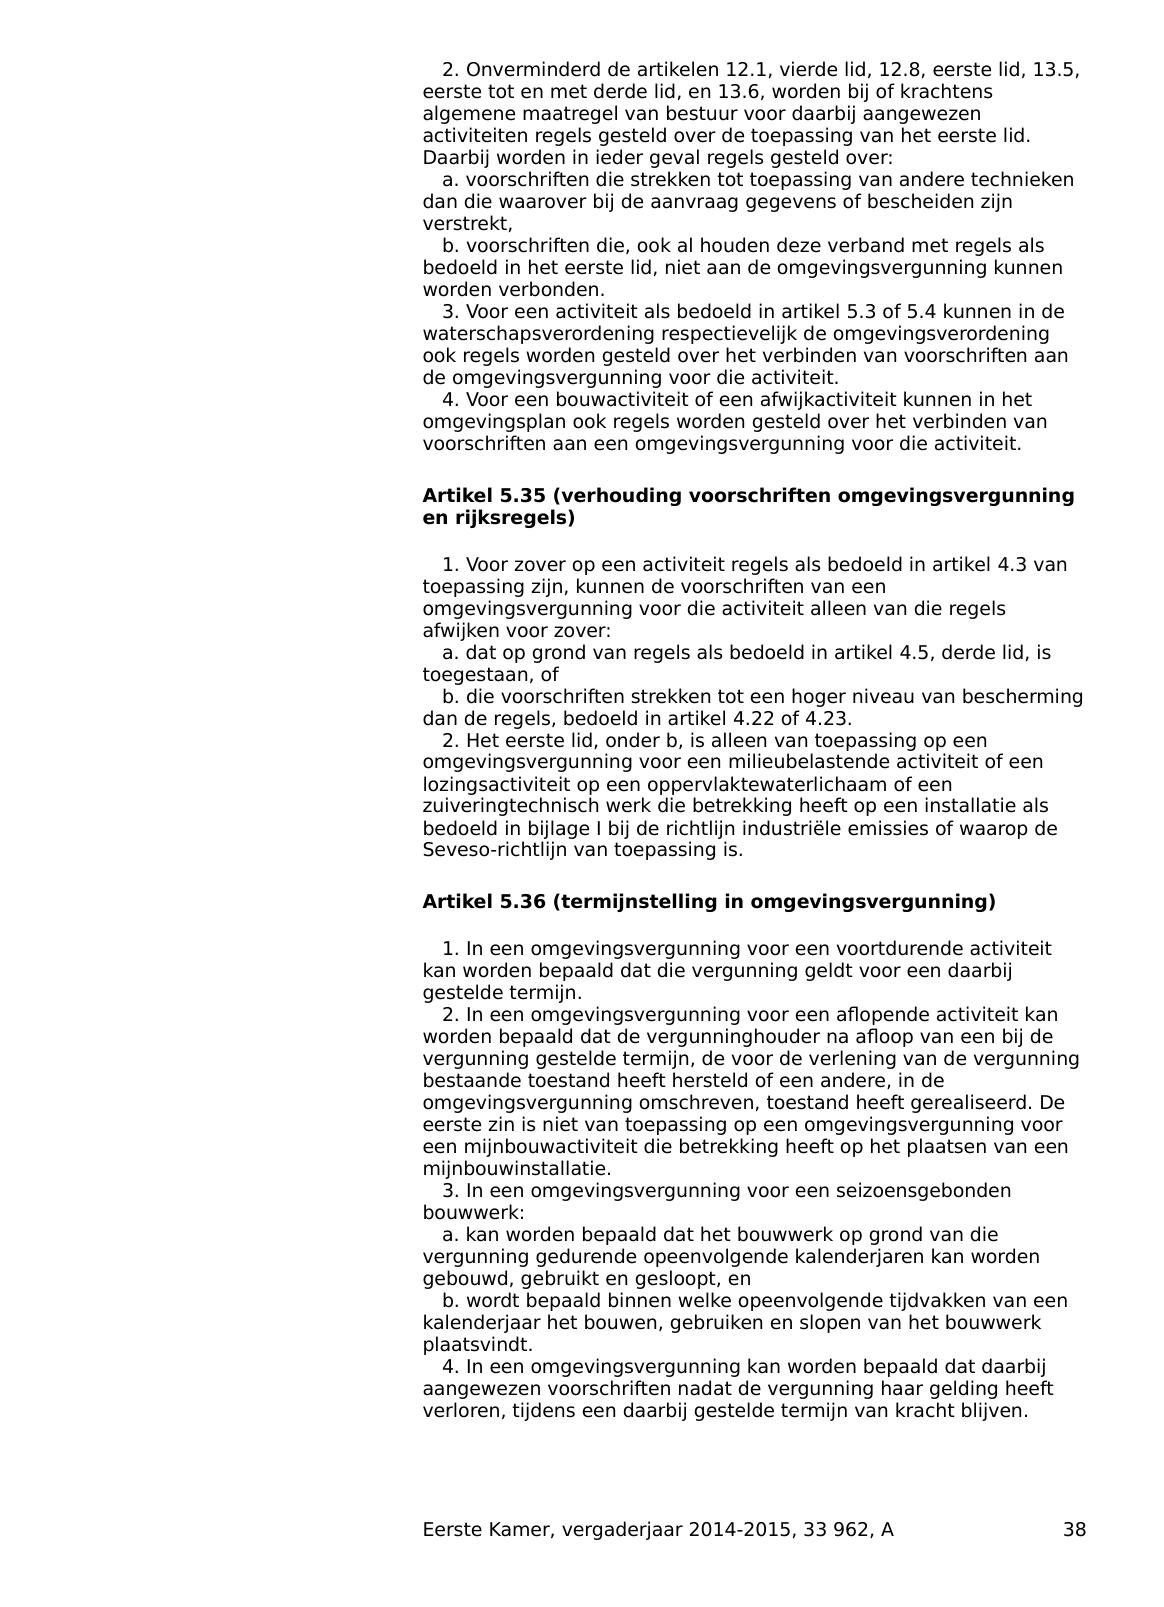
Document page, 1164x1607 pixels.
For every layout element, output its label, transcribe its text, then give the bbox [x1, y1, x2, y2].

text 3. In een omgevingsvergunning voor een seizoensgebonden bouwwerk: [422, 1180, 1087, 1224]
text 2. Onverminderd de artikelen 12.1, vierde lid, 12.8, eerste lid, 13.5, eerste tot en met derde lid, en 13.6, worden bij of krachtens algemene maatregel van bestuur voor daarbij aangewezen activiteiten regels gesteld over de toepassing van het eerste lid. Daarbij worden in ieder geval regels gesteld over: [422, 59, 1087, 169]
text b. wordt bepaald binnen welke opeenvolgende tijdvakken van een kalenderjaar het bouwen, gebruiken en slopen van het bouwwerk plaatsvindt. [422, 1290, 1087, 1356]
text a. kan worden bepaald dat het bouwwerk op grond van die vergunning gedurende opeenvolgende kalenderjaren kan worden gebouwd, gebruikt en gesloopt, en [422, 1224, 1087, 1290]
text 1. Voor zover op een activiteit regels als bedoeld in artikel 4.3 van toepassing zijn, kunnen de voorschriften van een omgevingsvergunning voor die activiteit alleen van die regels afwijken voor zover: [422, 554, 1087, 642]
text 2. Het eerste lid, onder b, is alleen van toepassing op een omgevingsvergunning voor een milieubelastende activiteit of een lozingsactiviteit op een oppervlaktewaterlichaam of een zuiveringtechnisch werk die betrekking heeft op een installatie als bedoeld in bijlage I bij de richtlijn industriële emissies of waarop de Seveso-richtlijn van toepassing is. [422, 729, 1087, 861]
subtitle Artikel 5.36 (termijnstelling in omgevingsvergunning) [422, 891, 1087, 913]
text 1. In een omgevingsvergunning voor een voortdurende activiteit kan worden bepaald dat die vergunning geldt voor een daarbij gestelde termijn. [422, 938, 1087, 1004]
text 3. Voor een activiteit als bedoeld in artikel 5.3 of 5.4 kunnen in de waterschapsverordening respectievelijk de omgevingsverordening ook regels worden gesteld over het verbinden van voorschriften aan de omgevingsvergunning voor die activiteit. [422, 301, 1087, 389]
text b. voorschriften die, ook al houden deze verband met regels als bedoeld in het eerste lid, niet aan de omgevingsvergunning kunnen worden verbonden. [422, 235, 1087, 301]
text 2. In een omgevingsvergunning voor een aflopende activiteit kan worden bepaald dat de vergunninghouder na afloop van een bij de vergunning gestelde termijn, de voor de verlening van de vergunning bestaande toestand heeft hersteld of een andere, in de omgevingsvergunning omschreven, toestand heeft gerealiseerd. De eerste zin is niet van toepassing op een omgevingsvergunning voor een mijnbouwactiviteit die betrekking heeft op het plaatsen van een mijnbouwinstallatie. [422, 1004, 1087, 1180]
text b. die voorschriften strekken tot een hoger niveau van bescherming dan de regels, bedoeld in artikel 4.22 of 4.23. [422, 686, 1087, 729]
subtitle Artikel 5.35 (verhouding voorschriften omgevingsvergunning en rijksregels) [422, 485, 1087, 529]
text a. voorschriften die strekken tot toepassing van andere technieken dan die waarover bij de aanvraag gegevens of bescheiden zijn verstrekt, [422, 169, 1087, 235]
text a. dat op grond van regels als bedoeld in artikel 4.5, derde lid, is toegestaan, of [422, 642, 1087, 686]
text 4. Voor een bouwactiviteit of een afwijkactiviteit kunnen in het omgevingsplan ook regels worden gesteld over het verbinden van voorschriften aan een omgevingsvergunning voor die activiteit. [422, 389, 1087, 455]
text 4. In een omgevingsvergunning kan worden bepaald dat daarbij aangewezen voorschriften nadat de vergunning haar gelding heeft verloren, tijdens een daarbij gestelde termijn van kracht blijven. [422, 1356, 1087, 1422]
